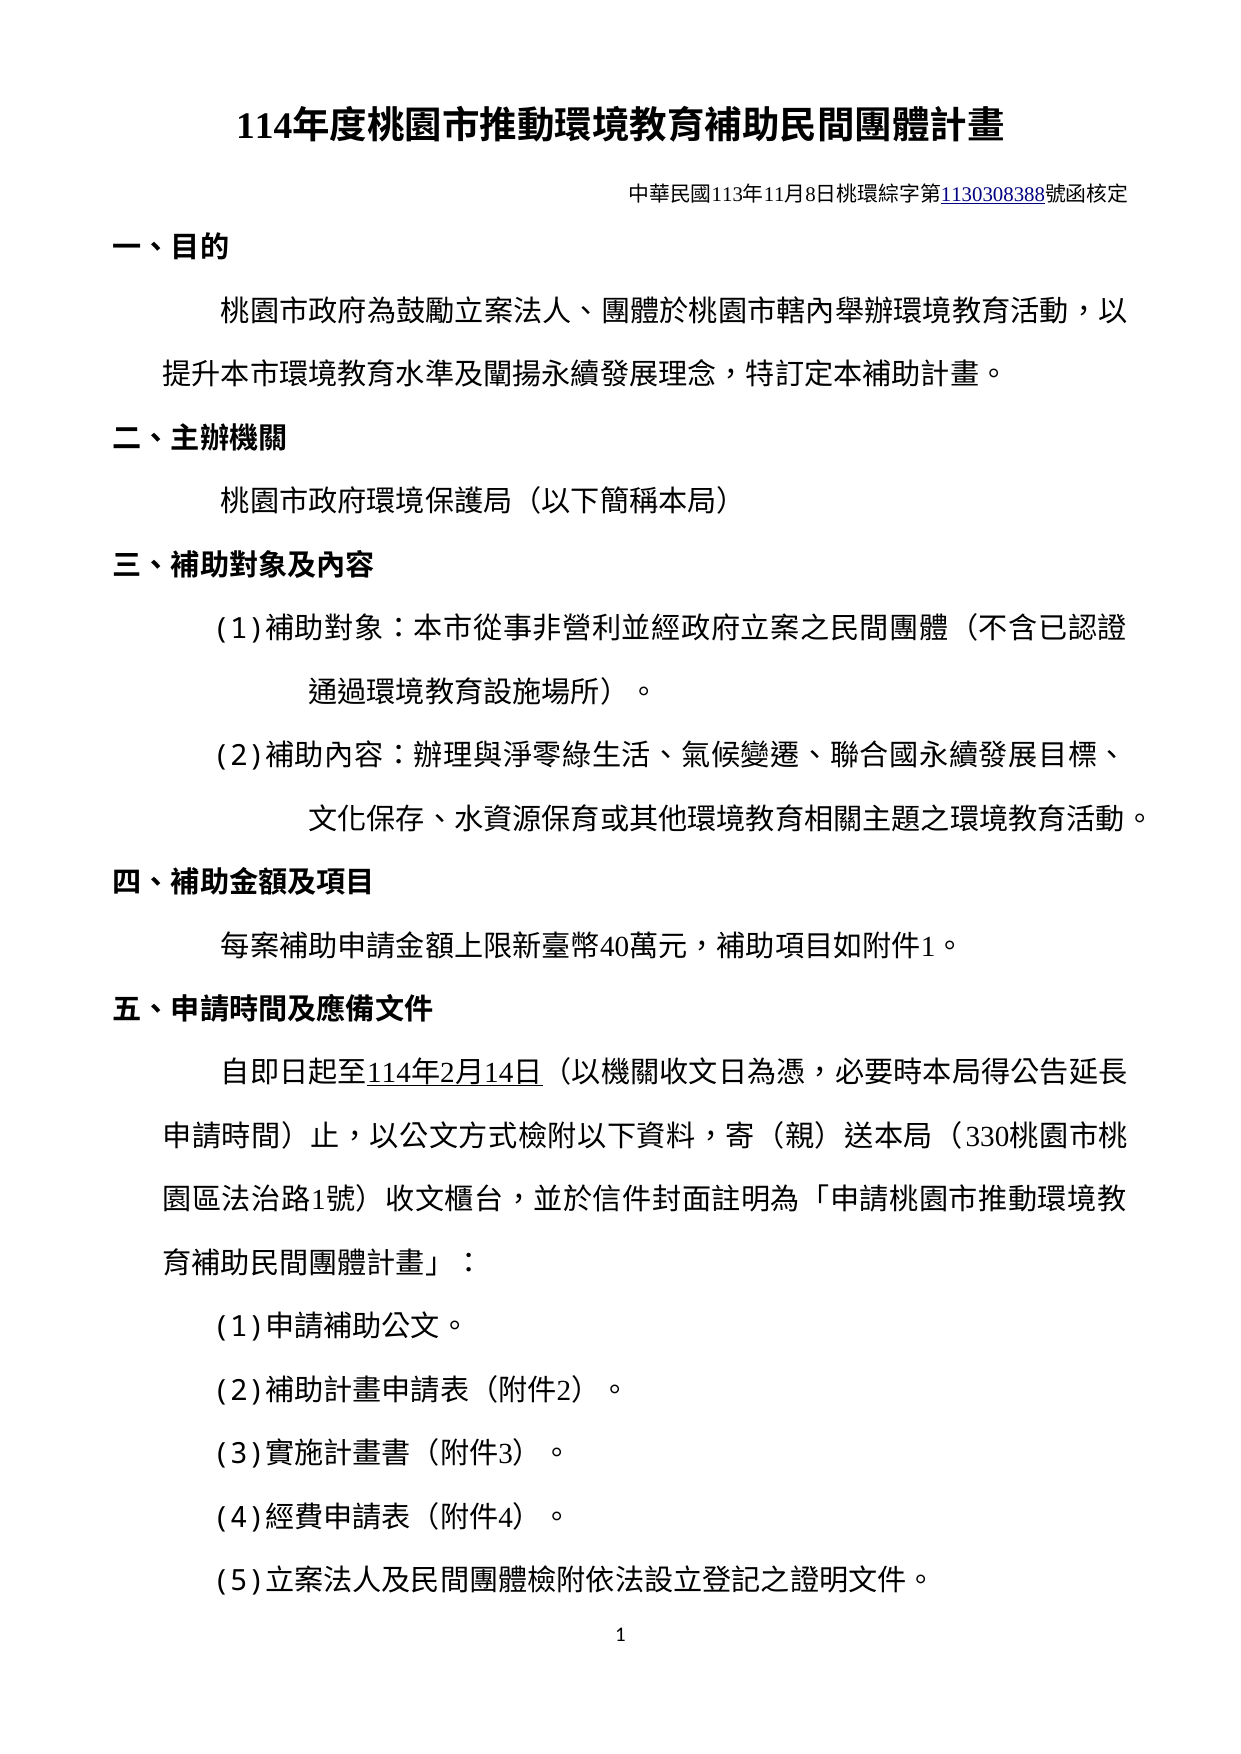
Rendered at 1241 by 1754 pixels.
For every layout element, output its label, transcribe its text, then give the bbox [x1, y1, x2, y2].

list 補助計畫申請表（附件2）。 [212, 1366, 1128, 1409]
text 四、補助金額及項目 [112, 859, 1128, 901]
text 114年度桃園市推動環境教育補助民間團體計畫 [112, 89, 1128, 151]
list 經費申請表（附件4）。 [212, 1493, 1128, 1536]
text 五、申請時間及應備文件 [112, 986, 1128, 1028]
text 二、主辦機關 [112, 414, 1128, 457]
text 中華民國113年11月8日桃環綜字第1130308388號函核定 [112, 151, 1128, 214]
text 桃園市政府環境保護局（以下簡稱本局） [162, 478, 1128, 520]
list 補助對象：本市從事非營利並經政府立案之民間團體（不含已認證通過環境教育設施場所）。 [212, 605, 1128, 711]
text 每案補助申請金額上限新臺幣40萬元，補助項目如附件1。 [162, 922, 1128, 964]
text 自即日起至114年2月14日（以機關收文日為憑，必要時本局得公告延長申請時間）止，以公文方式檢附以下資料，寄（親）送本局（330桃園市桃園區法治路1號）收文櫃台，並於信件封面註明為「申請桃園市推動環境教育補助民間團體計畫」： [162, 1049, 1128, 1282]
list 實施計畫書（附件3）。 [212, 1430, 1128, 1472]
text 一、目的 [112, 224, 1128, 266]
list 申請補助公文。 [212, 1303, 1128, 1345]
text 桃園市政府為鼓勵立案法人、團體於桃園市轄內舉辦環境教育活動，以提升本市環境教育水準及闡揚永續發展理念，特訂定本補助計畫。 [162, 287, 1128, 393]
text 三、補助對象及內容 [112, 541, 1128, 583]
list 補助內容：辦理與淨零綠生活、氣候變遷、聯合國永續發展目標、文化保存、水資源保育或其他環境教育相關主題之環境教育活動。 [212, 732, 1128, 837]
list 立案法人及民間團體檢附依法設立登記之證明文件。 [212, 1557, 1128, 1599]
